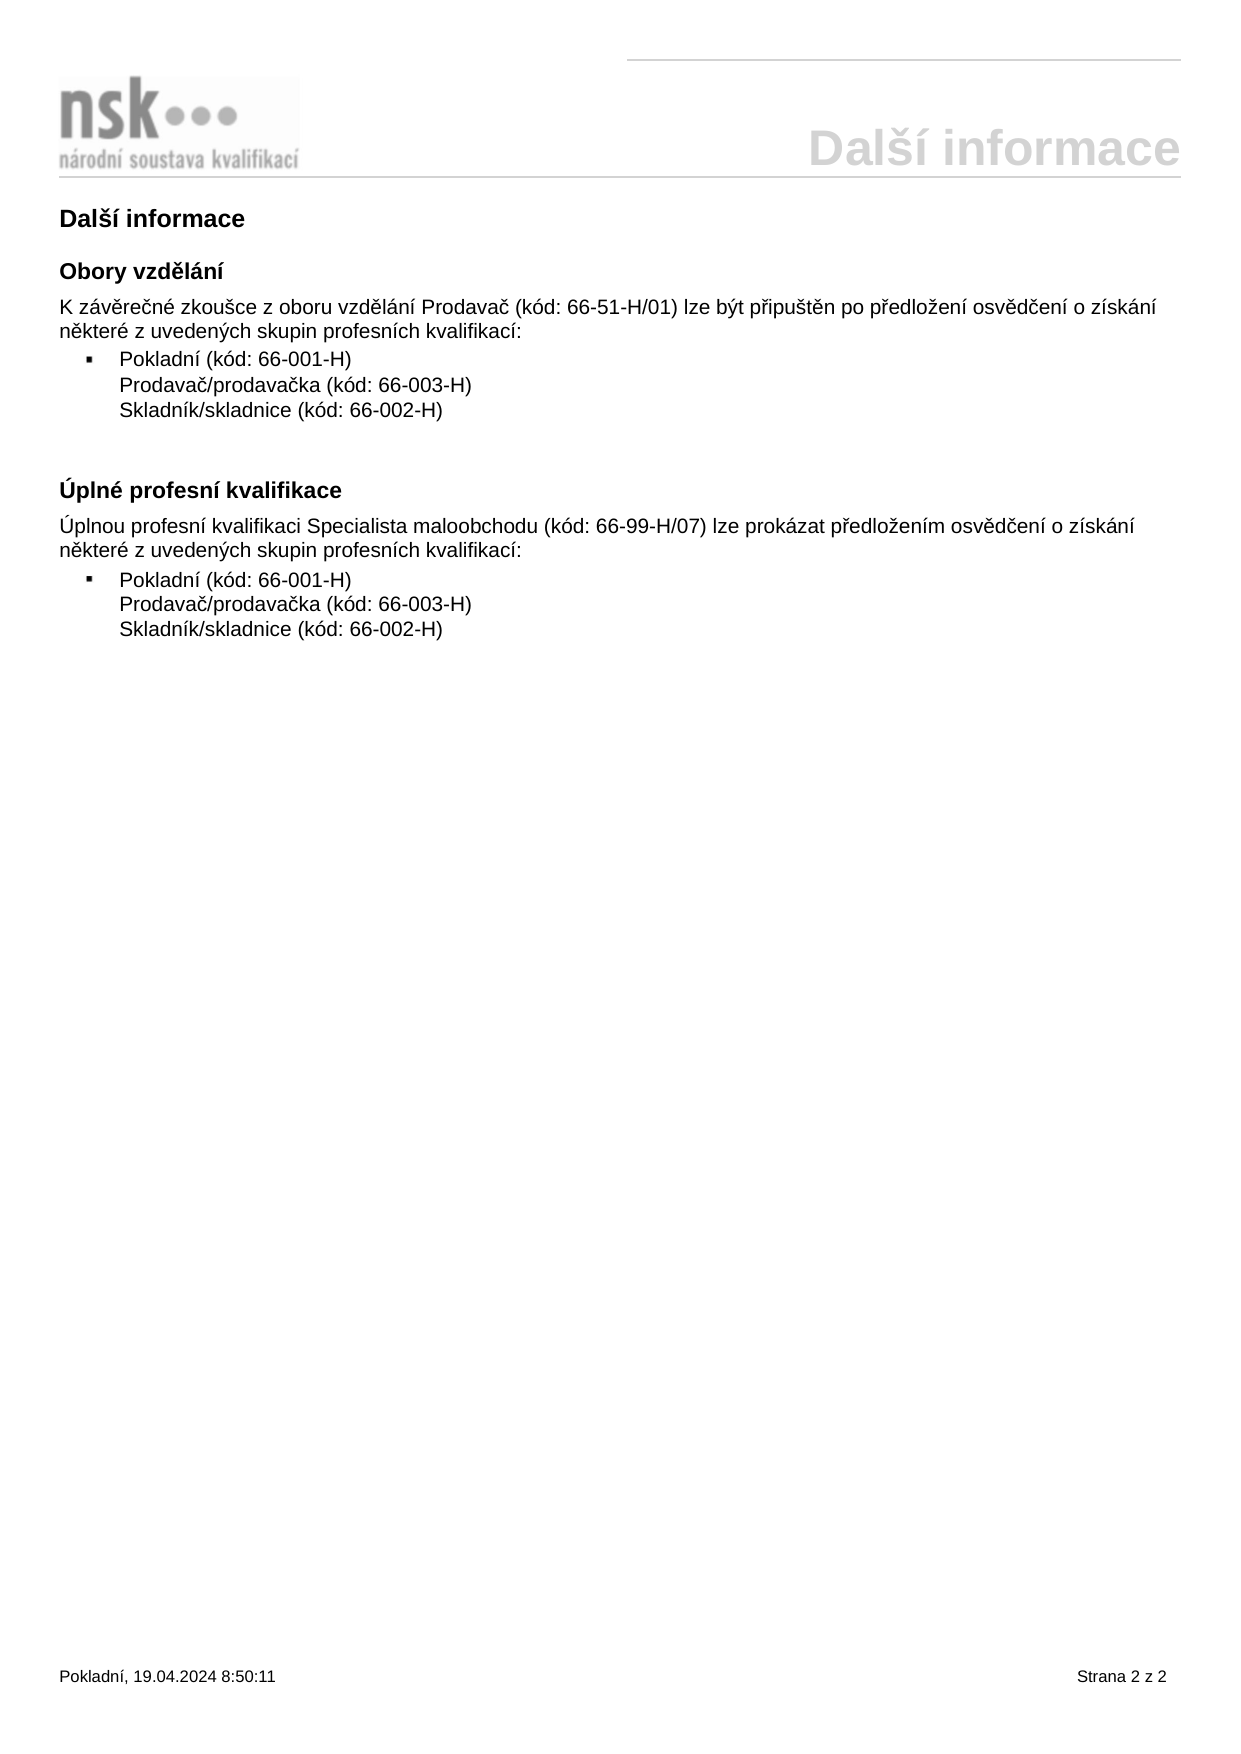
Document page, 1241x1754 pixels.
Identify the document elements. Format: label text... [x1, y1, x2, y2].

table_cell [627, 343, 861, 347]
table_cell [482, 562, 619, 568]
table_cell [59, 617, 119, 641]
table_cell [619, 194, 627, 200]
table_cell [620, 59, 627, 170]
table_cell [861, 674, 1167, 974]
table_cell [482, 455, 619, 467]
table_cell [627, 455, 861, 467]
table_cell [1167, 1466, 1181, 1658]
table_cell [482, 674, 619, 974]
table_cell [1167, 1658, 1181, 1694]
table_cell [619, 236, 627, 248]
table_cell [861, 343, 1167, 347]
table_cell [482, 641, 619, 674]
table_cell [119, 343, 482, 347]
table_cell [119, 422, 482, 455]
table_cell [59, 422, 119, 455]
table_cell [627, 1466, 861, 1658]
table_cell [119, 641, 482, 674]
table_cell Úplné profesní kvalifikace [59, 467, 1181, 513]
table_cell Další informace [59, 200, 1181, 236]
table_cell Prodavač/prodavačka (kód: 66-003-H) [119, 373, 1181, 398]
table_cell [1167, 641, 1181, 674]
table_cell [119, 1466, 482, 1658]
table_cell Obory vzdělání [59, 248, 1181, 295]
table_cell [59, 674, 119, 974]
table_cell [59, 194, 119, 200]
table_cell [482, 194, 619, 200]
table_cell [119, 455, 482, 467]
table_cell [861, 455, 1167, 467]
table_cell [627, 422, 861, 455]
table_cell [119, 1274, 482, 1466]
table_cell [59, 455, 119, 467]
table_cell [1167, 562, 1181, 568]
table_cell [482, 422, 619, 455]
table_cell [627, 641, 861, 674]
table_cell Strana 2 z 2 [861, 1658, 1167, 1694]
table_cell [119, 974, 482, 1274]
table_cell [861, 562, 1167, 568]
table_cell [619, 455, 627, 467]
picture [58, 59, 620, 171]
table_cell [619, 422, 627, 455]
table_cell [119, 674, 482, 974]
table_cell [1167, 194, 1181, 200]
table_cell [861, 236, 1167, 248]
table_cell [627, 194, 861, 200]
table_cell [1167, 422, 1181, 455]
table_cell [482, 1274, 619, 1466]
table_cell [59, 1274, 119, 1466]
table_cell [59, 236, 119, 248]
table_cell [619, 641, 627, 674]
table_cell [1167, 343, 1181, 347]
table_cell Skladník/skladnice (kód: 66-002-H) [119, 617, 1181, 641]
table_cell [619, 562, 627, 568]
table_cell [59, 171, 119, 176]
table_cell [619, 1274, 627, 1466]
table_cell [59, 1466, 119, 1658]
table_cell Pokladní, 19.04.2024 8:50:11 [59, 1658, 861, 1694]
table_cell [1167, 1274, 1181, 1466]
table_cell [627, 1274, 861, 1466]
table_cell [482, 171, 619, 176]
table_cell [627, 674, 861, 974]
table_cell [119, 236, 482, 248]
table_cell [861, 194, 1167, 200]
table_cell [619, 674, 627, 974]
table_cell [861, 422, 1167, 455]
table_cell [619, 974, 627, 1274]
table_cell [59, 343, 119, 347]
table_cell [119, 562, 482, 568]
table_cell Další informace [627, 61, 1181, 176]
table_cell [861, 974, 1167, 1274]
table_cell [1167, 974, 1181, 1274]
table_cell [482, 1466, 619, 1658]
table_cell [119, 171, 482, 176]
table_cell [482, 974, 619, 1274]
table_cell [59, 562, 119, 567]
table_cell [119, 194, 482, 200]
table_cell [627, 562, 861, 568]
table_cell [1167, 236, 1181, 248]
table_cell K závěrečné zkoušce z oboru vzdělání Prodavač (kód: 66-51-H/01) lze být připuštěn po předložení osvědčení o získání některé z uvedených skupin profesních kvalifikací: [59, 295, 1181, 343]
table_cell [482, 236, 619, 248]
picture [59, 567, 119, 591]
table_cell [861, 1466, 1167, 1658]
table_cell [59, 178, 1181, 194]
table_cell [619, 170, 627, 176]
table_cell [627, 974, 861, 1274]
table_cell [1167, 455, 1181, 467]
table_cell [627, 236, 861, 248]
table_cell [59, 974, 119, 1274]
picture [59, 347, 119, 372]
table_cell [619, 1466, 627, 1658]
table_cell [482, 343, 619, 347]
table_cell [59, 373, 119, 398]
table_cell Skladník/skladnice (kód: 66-002-H) [119, 398, 1181, 422]
table_cell [861, 641, 1167, 674]
table_cell [1167, 674, 1181, 974]
table_cell [59, 398, 119, 422]
table_cell Pokladní (kód: 66-001-H) [119, 347, 1181, 373]
table_cell [59, 592, 119, 617]
table_cell Prodavač/prodavačka (kód: 66-003-H) [119, 592, 1181, 617]
table_cell [861, 1274, 1167, 1466]
table_cell Úplnou profesní kvalifikaci Specialista maloobchodu (kód: 66-99-H/07) lze prokázat předložením osvědčení o získání některé z uvedených skupin profesních kvalifikací: [59, 514, 1181, 562]
table_cell Pokladní (kód: 66-001-H) [119, 568, 1181, 592]
table_cell [59, 641, 119, 674]
